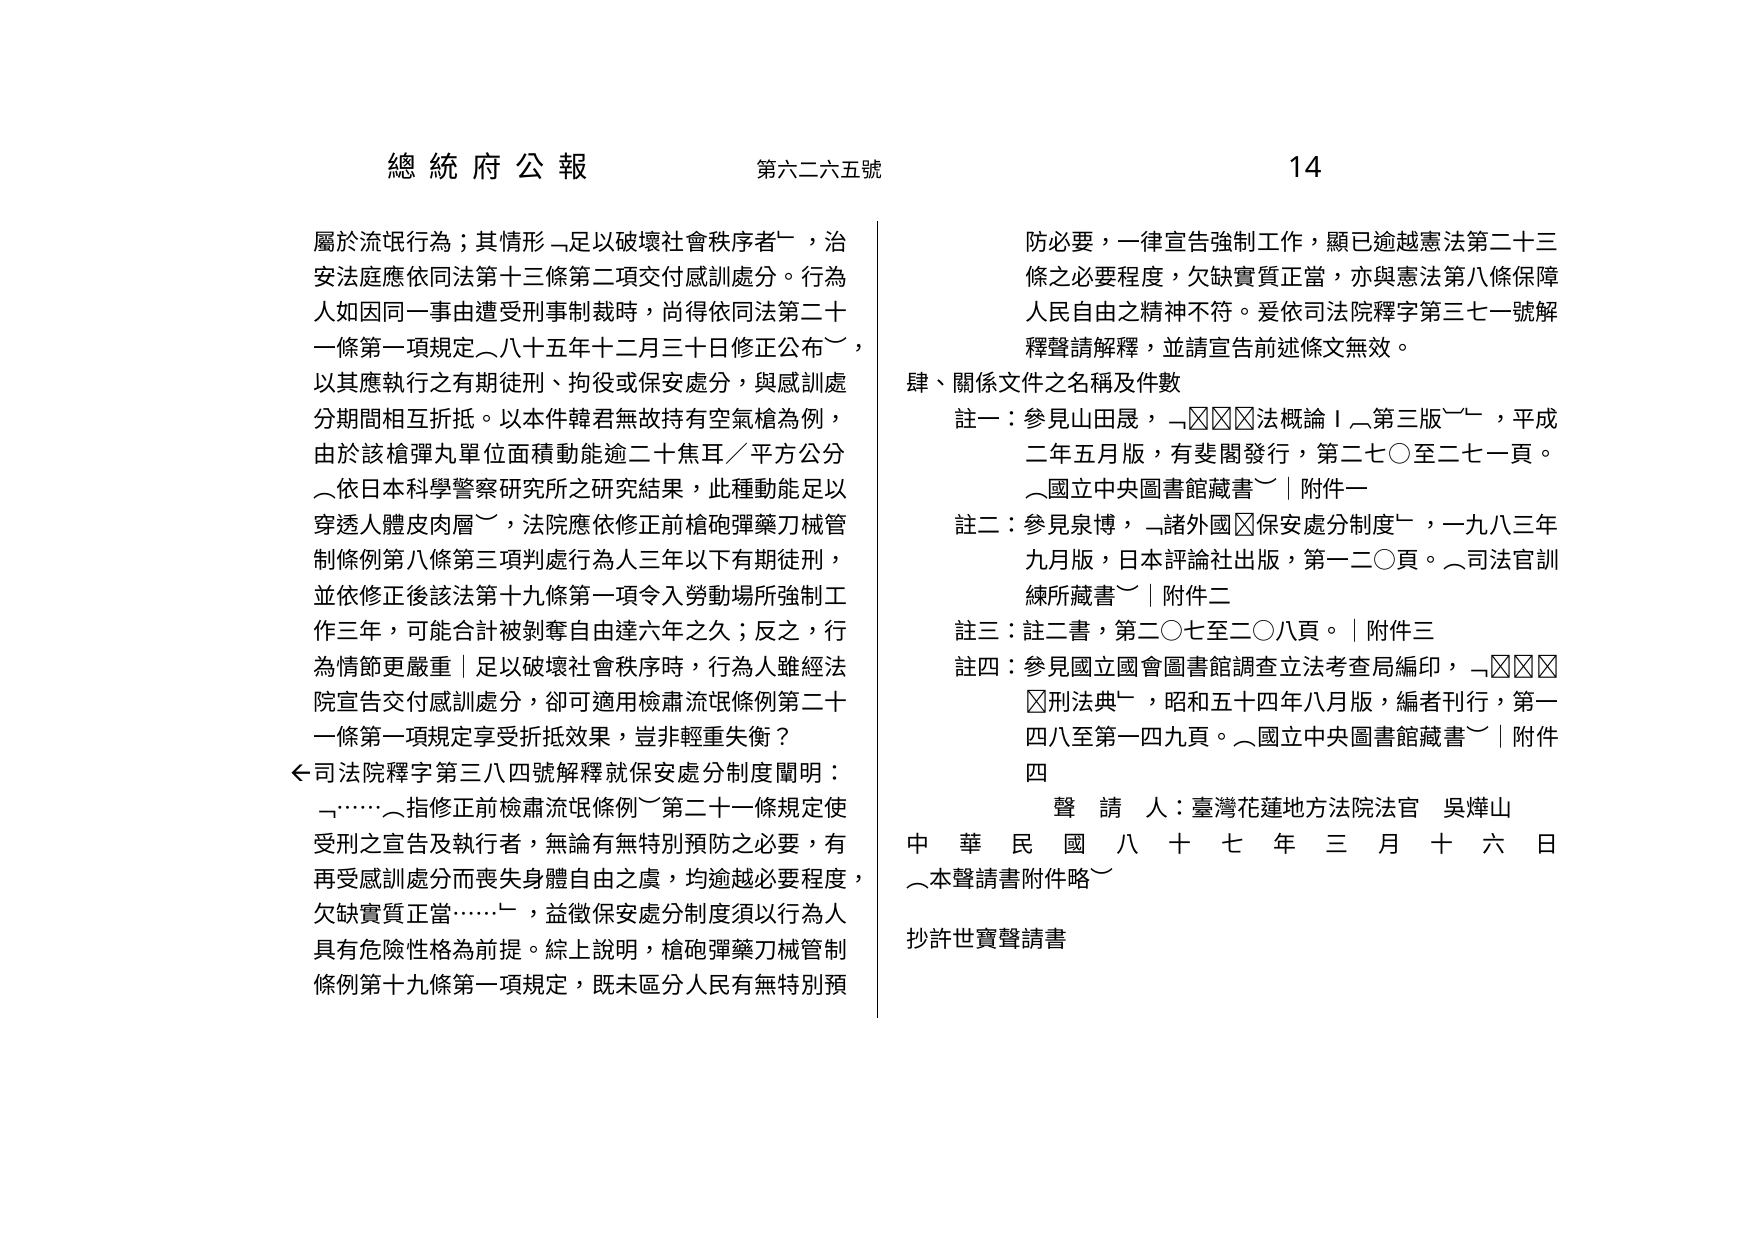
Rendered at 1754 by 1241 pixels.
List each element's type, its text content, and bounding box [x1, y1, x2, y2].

text 註三：註二書，第二○七至二○八頁。│附件三 [954, 611, 1559, 647]
text 註二：參見泉博，﹁諸外國保安處分制度﹂，一九八三年九月版，日本評論社出版，第一二○頁。︵司法官訓練所藏書︶│附件二 [954, 505, 1559, 611]
text 司法院釋字第三八四號解釋就保安處分制度闡明：﹁……︵指修正前檢肅流氓條例︶第二十一條規定使受刑之宣告及執行者，無論有無特別預防之必要，有再受感訓處分而喪失身體自由之虞，均逾越必要程度，欠缺實質正當……﹂，益徵保安處分制度須以行為人具有危險性格為前提。綜上說明，槍砲彈藥刀械管制條例第十九條第一項規定，既未區分人民有無特別預防必要，一律宣告強制工作，顯已逾越憲法第二十三條之必要程度，欠缺實質正當，亦與憲法第八條保障人民自由之精神不符。爰依司法院釋字第三七一號解釋聲請解釋，並請宣告前述條文無效。 [289, 753, 847, 1001]
text 聲 請 人：臺灣花蓮地方法院法官 吳燁山 [907, 788, 1512, 824]
text 註四：參見國立國會圖書館調查立法考查局編印，﹁刑法典﹂，昭和五十四年八月版，編者刊行，第一四八至第一四九頁。︵國立中央圖書館藏書︶│附件四 [954, 647, 1559, 788]
text 司法院釋字第三八四號解釋就保安處分制度闡明：﹁……︵指修正前檢肅流氓條例︶第二十一條規定使受刑之宣告及執行者，無論有無特別預防之必要，有再受感訓處分而喪失身體自由之虞，均逾越必要程度，欠缺實質正當……﹂，益徵保安處分制度須以行為人具有危險性格為前提。綜上說明，槍砲彈藥刀械管制條例第十九條第一項規定，既未區分人民有無特別預防必要，一律宣告強制工作，顯已逾越憲法第二十三條之必要程度，欠缺實質正當，亦與憲法第八條保障人民自由之精神不符。爰依司法院釋字第三七一號解釋聲請解釋，並請宣告前述條文無效。 [1001, 222, 1559, 363]
text 註一：參見山田晟，﹁法概論Ⅰ︹第三版︺﹂，平成二年五月版，有斐閣發行，第二七○至二七一頁。︵國立中央圖書館藏書︶│附件一 [954, 399, 1559, 505]
text ︵本聲請書附件略︶ [907, 859, 1559, 894]
text 中華民國八十七年三月十六日 [907, 824, 1559, 859]
text 肆、關係文件之名稱及件數 [907, 363, 1559, 399]
text 況且，依檢肅流氓條例第二條第二款規定，非法製造、販賣、運輸、持有或介紹買賣槍砲、彈藥、爆裂物者，屬於流氓行為；其情形﹁足以破壞社會秩序者﹂，治安法庭應依同法第十三條第二項交付感訓處分。行為人如因同一事由遭受刑事制裁時，尚得依同法第二十一條第一項規定︵八十五年十二月三十日修正公布︶，以其應執行之有期徒刑、拘役或保安處分，與感訓處分期間相互折抵。以本件韓君無故持有空氣槍為例，由於該槍彈丸單位面積動能逾二十焦耳／平方公分︵依日本科學警察研究所之研究結果，此種動能足以穿透人體皮肉層︶，法院應依修正前槍砲彈藥刀械管制條例第八條第三項判處行為人三年以下有期徒刑，並依修正後該法第十九條第一項令入勞動場所強制工作三年，可能合計被剝奪自由達六年之久；反之，行為情節更嚴重│足以破壞社會秩序時，行為人雖經法院宣告交付感訓處分，卻可適用檢肅流氓條例第二十一條第一項規定享受折抵效果，豈非輕重失衡？ [289, 222, 847, 753]
text 抄許世寶聲請書 [907, 919, 1559, 955]
